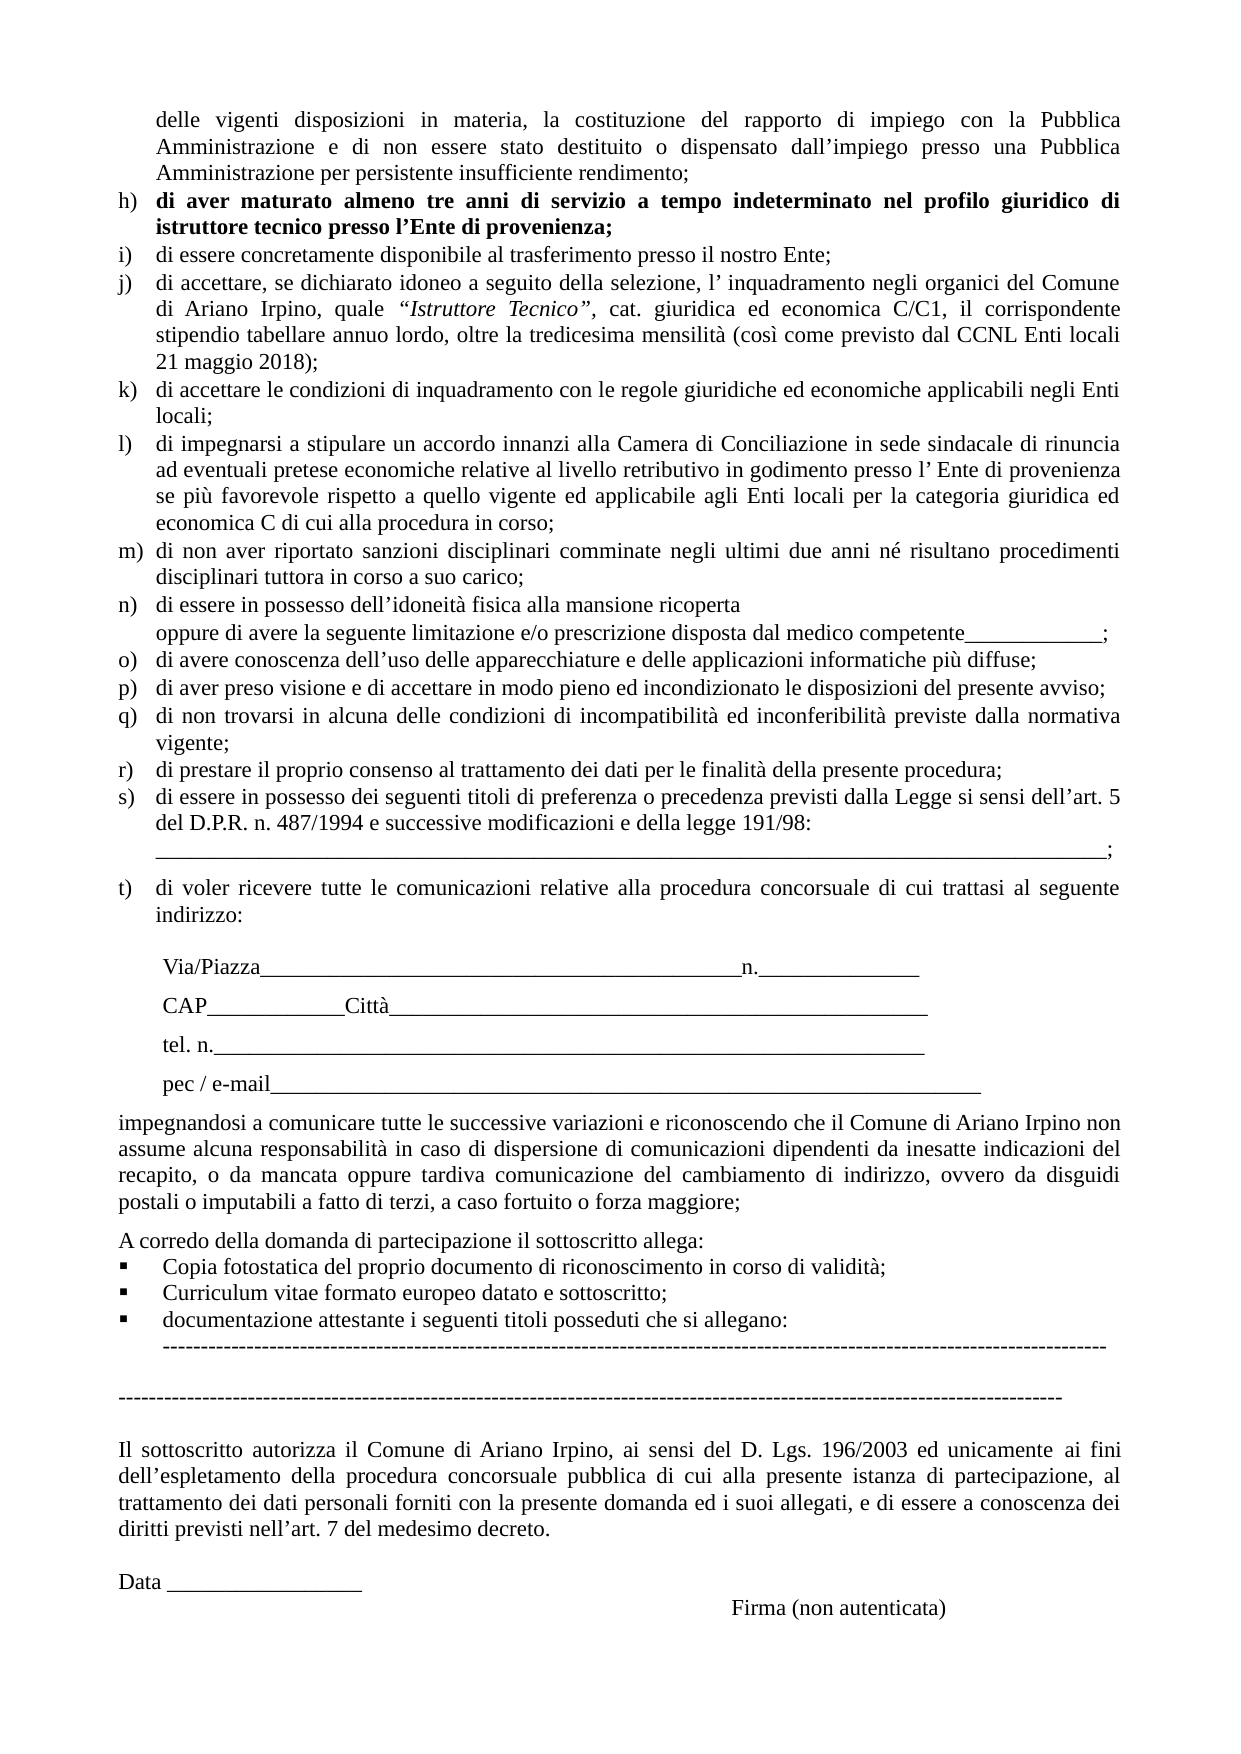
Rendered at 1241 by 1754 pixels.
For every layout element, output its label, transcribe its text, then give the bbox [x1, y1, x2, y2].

list Curriculum vitae formato europeo datato e sottoscritto; [118, 1279, 1122, 1306]
list di aver preso visione e di accettare in modo pieno ed incondizionato le disposizioni del presente avviso; [118, 674, 1122, 701]
list di voler ricevere tutte le comunicazioni relative alla procedura concorsuale di cui trattasi al seguente indirizzo: [118, 874, 1122, 927]
text A corredo della domanda di partecipazione il sottoscritto allega: [118, 1227, 1122, 1253]
list di essere in possesso dell’idoneità fisica alla mansione ricoperta [118, 591, 1122, 617]
list documentazione attestante i seguenti titoli posseduti che si allegano: [118, 1306, 1122, 1332]
text Via/Piazza__________________________________________n.______________ [162, 953, 1122, 980]
list Copia fotostatica del proprio documento di riconoscimento in corso di validità; [118, 1253, 1122, 1279]
text Data _________________ [118, 1568, 1122, 1594]
text oppure di avere la seguente limitazione e/o prescrizione disposta dal medico competente____________; [156, 619, 1122, 645]
list di impegnarsi a stipulare un accordo innanzi alla Camera di Conciliazione in sede sindacale di rinuncia ad eventuali pretese economiche relative al livello retributivo in godimento presso l’ Ente di provenienza se più favorevole rispetto a quello vigente ed applicabile agli Enti locali per la categoria giuridica ed economica C di cui alla procedura in corso; [118, 430, 1122, 535]
list di essere concretamente disponibile al trasferimento presso il nostro Ente; [118, 241, 1122, 267]
text pec / e-mail______________________________________________________________ [162, 1070, 1122, 1096]
list di accettare, se dichiarato idoneo a seguito della selezione, l’ inquadramento negli organici del Comune di Ariano Irpino, quale “Istruttore Tecnico”, cat. giuridica ed economica C/C1, il corrispondente stipendio tabellare annuo lordo, oltre la tredicesima mensilità (così come previsto dal CCNL Enti locali 21 maggio 2018); [118, 269, 1122, 374]
text tel. n.______________________________________________________________ [162, 1031, 1122, 1057]
list di non aver riportato sanzioni disciplinari comminate negli ultimi due anni né risultano procedimenti disciplinari tuttora in corso a suo carico; [118, 537, 1122, 589]
list di avere conoscenza dell’uso delle apparecchiature e delle applicazioni informatiche più diffuse; [118, 647, 1122, 673]
list di essere in possesso dei seguenti titoli di preferenza o precedenza previsti dalla Legge si sensi dell’art. 5 del D.P.R. n. 487/1994 e successive modificazioni e della legge 191/98: [118, 783, 1122, 835]
list di accettare le condizioni di inquadramento con le regole giuridiche ed economiche applicabili negli Enti locali; [118, 376, 1122, 428]
text CAP____________Città_______________________________________________ [162, 992, 1122, 1018]
list di prestare il proprio consenso al trattamento dei dati per le finalità della presente procedura; [118, 756, 1122, 783]
text ---------------------------------------------------------------------------------------------------------------------------- [118, 1383, 1122, 1410]
list di aver maturato almeno tre anni di servizio a tempo indeterminato nel profilo giuridico di istruttore tecnico presso l’Ente di provenienza; [118, 187, 1122, 239]
text Firma (non autenticata) [118, 1594, 1122, 1621]
list delle vigenti disposizioni in materia, la costituzione del rapporto di impiego con la Pubblica Amministrazione e di non essere stato destituito o dispensato dall’impiego presso una Pubblica Amministrazione per persistente insufficiente rendimento; [118, 106, 1122, 185]
text ___________________________________________________________________________________; [156, 835, 1122, 862]
text ---------------------------------------------------------------------------------------------------------------------------- [162, 1332, 1122, 1358]
text Il sottoscritto autorizza il Comune di Ariano Irpino, ai sensi del D. Lgs. 196/2003 ed unicamente ai fini dell’espletamento della procedura concorsuale pubblica di cui alla presente istanza di partecipazione, al trattamento dei dati personali forniti con la presente domanda ed i suoi allegati, e di essere a conoscenza dei diritti previsti nell’art. 7 del medesimo decreto. [118, 1436, 1122, 1542]
list di non trovarsi in alcuna delle condizioni di incompatibilità ed inconferibilità previste dalla normativa vigente; [118, 702, 1122, 755]
text impegnandosi a comunicare tutte le successive variazioni e riconoscendo che il Comune di Ariano Irpino non assume alcuna responsabilità in caso di dispersione di comunicazioni dipendenti da inesatte indicazioni del recapito, o da mancata oppure tardiva comunicazione del cambiamento di indirizzo, ovvero da disguidi postali o imputabili a fatto di terzi, a caso fortuito o forza maggiore; [118, 1109, 1122, 1214]
